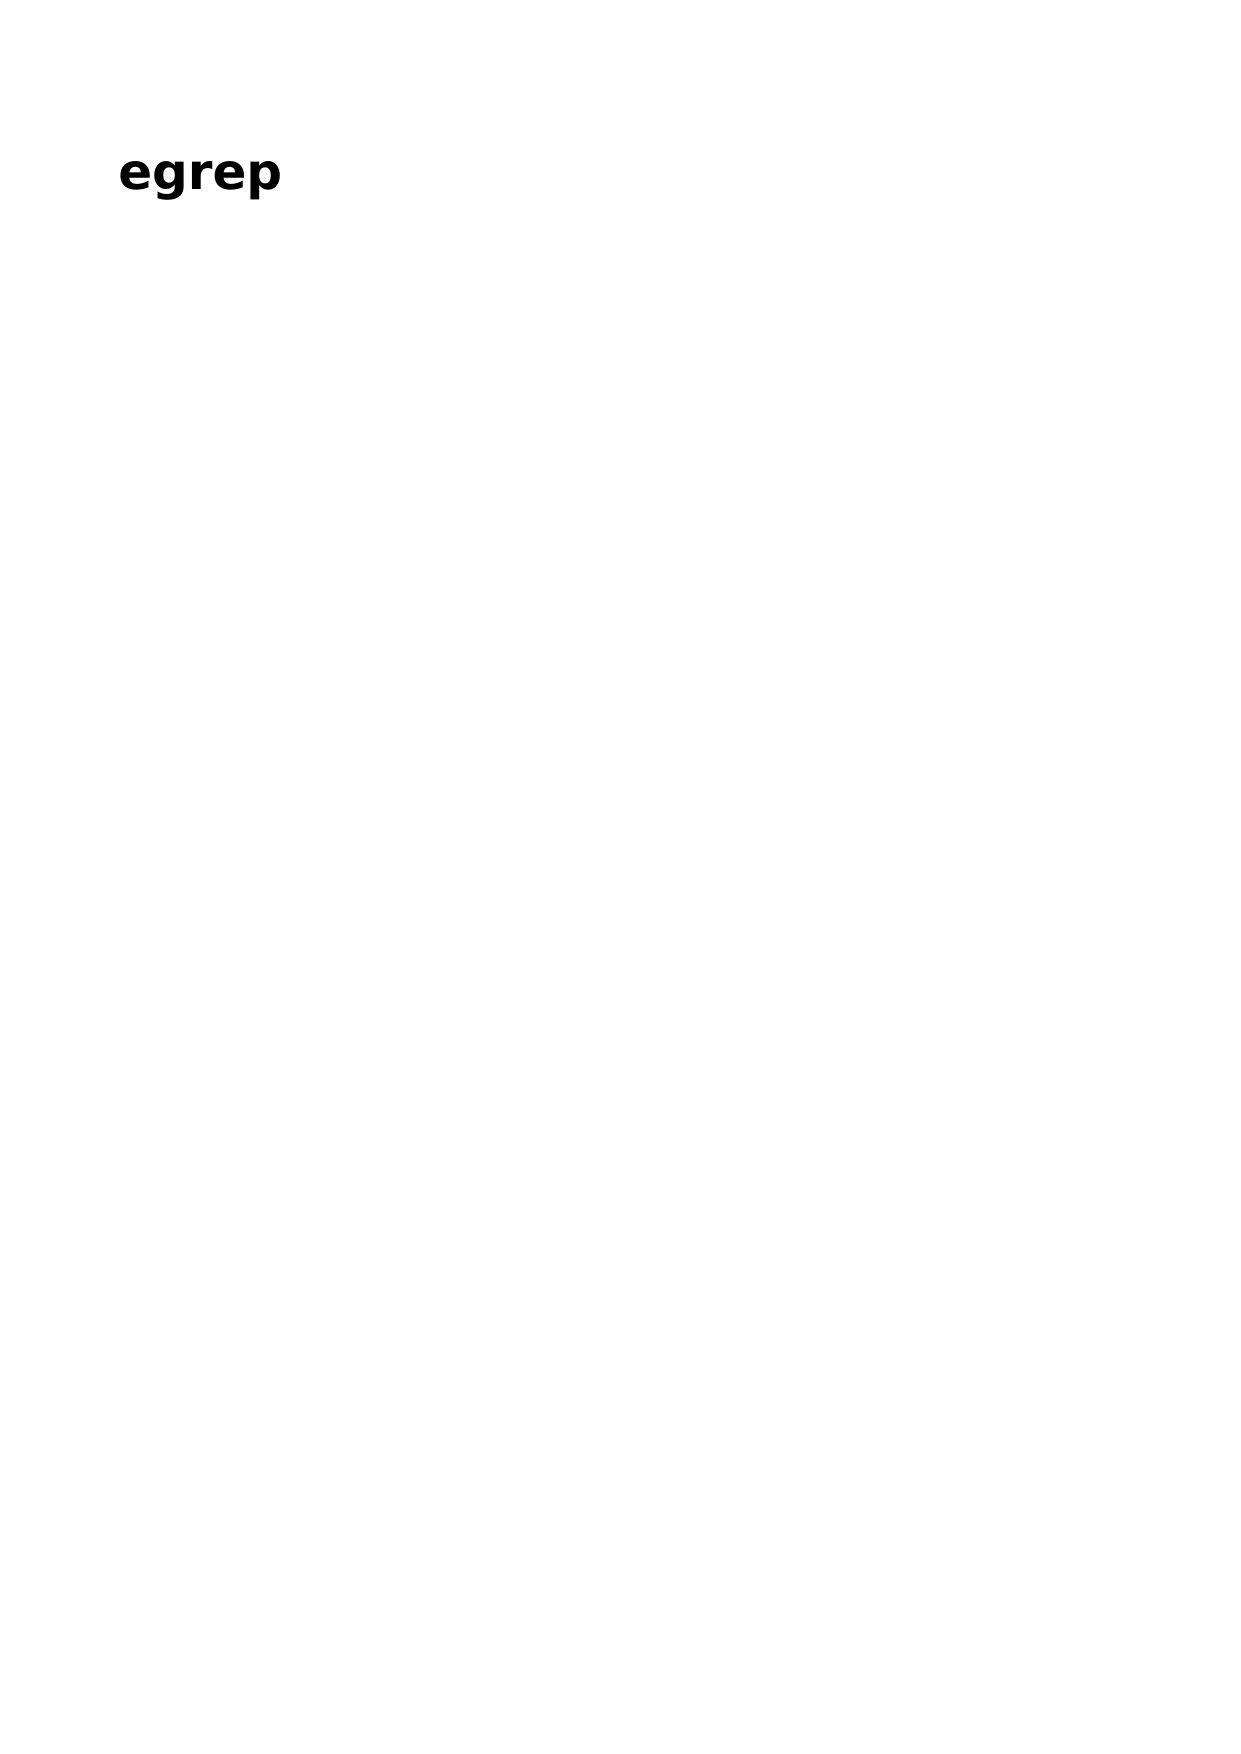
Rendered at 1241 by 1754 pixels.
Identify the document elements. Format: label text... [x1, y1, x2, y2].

subtitle egrep [118, 143, 1122, 201]
